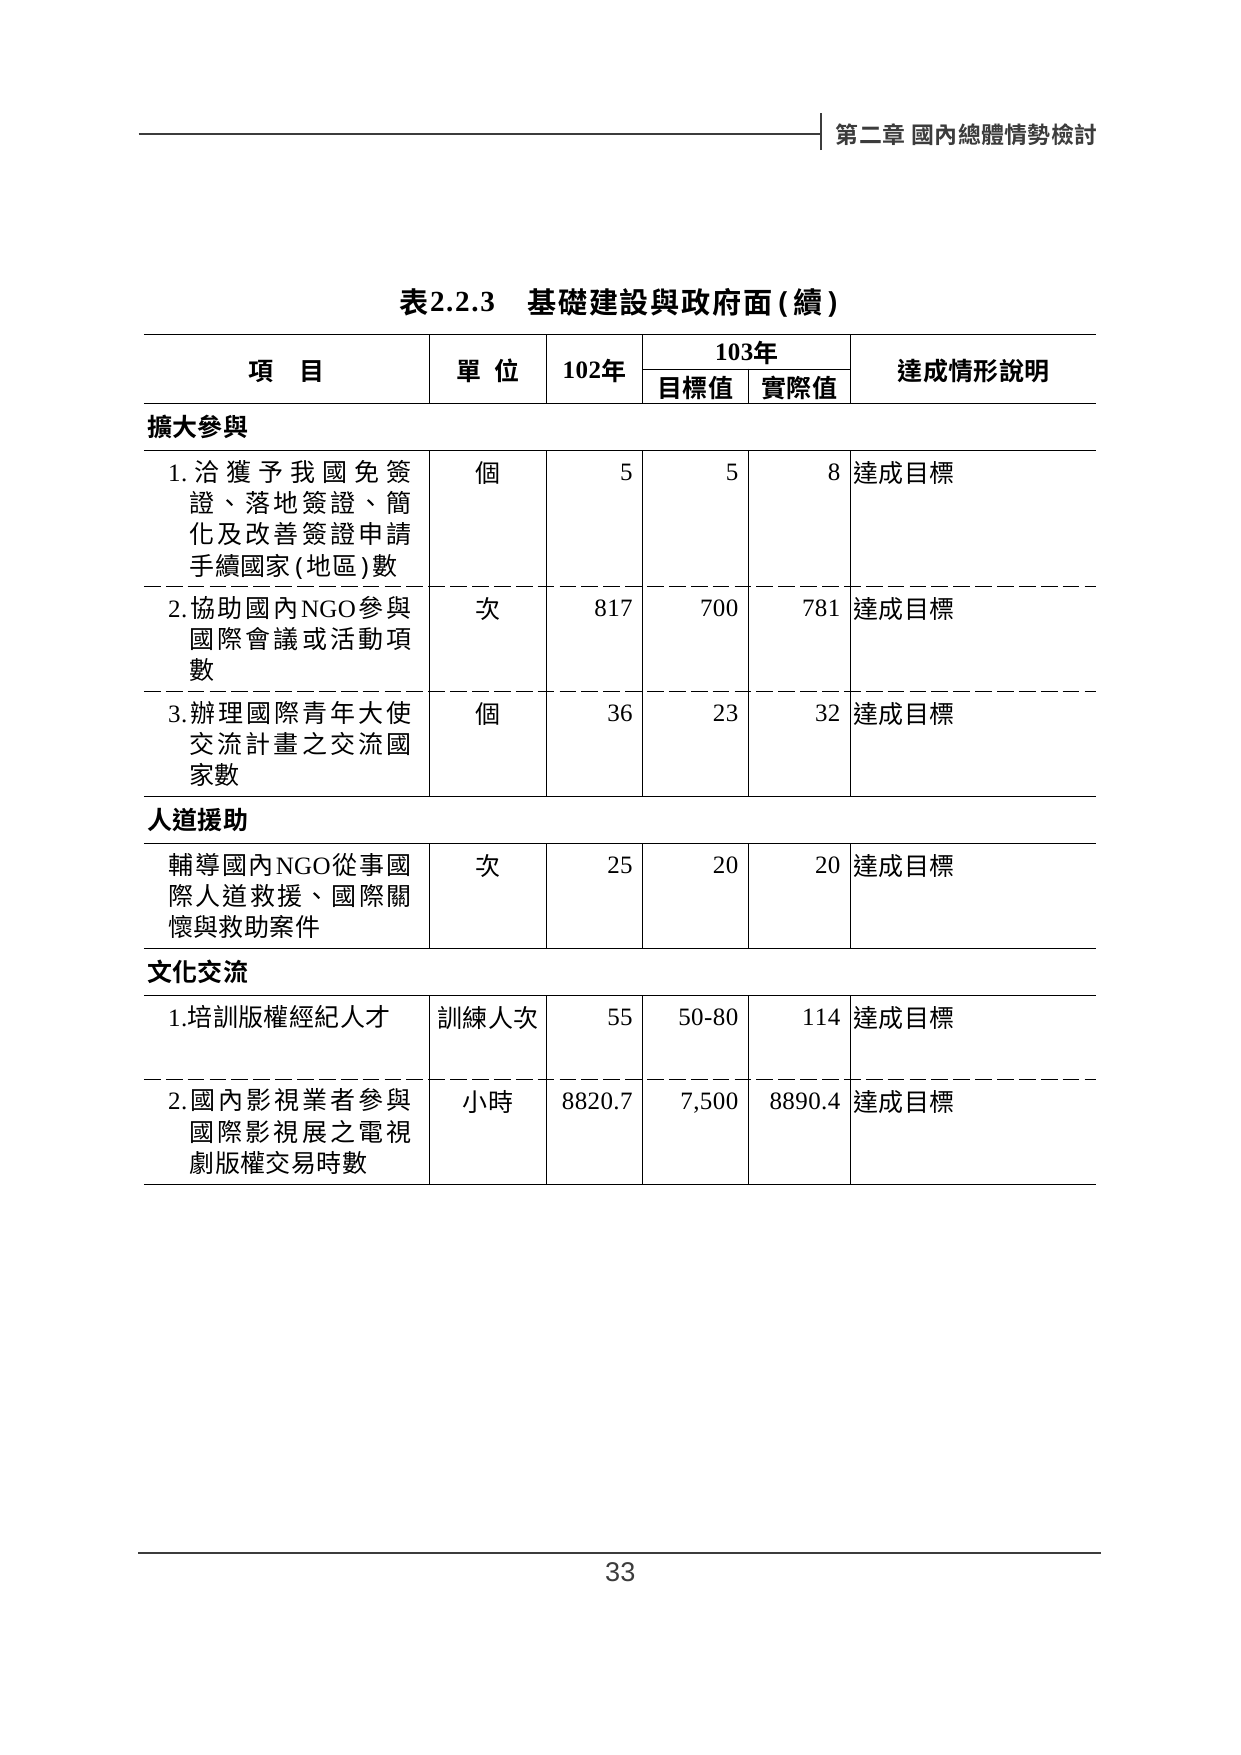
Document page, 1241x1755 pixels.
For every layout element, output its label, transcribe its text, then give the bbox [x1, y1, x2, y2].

table_cell 1.培訓版權經紀人才 [144, 996, 429, 1079]
table_header 102年 [547, 335, 642, 403]
table_cell 達成目標 [851, 996, 1096, 1079]
table_header 達成情形說明 [851, 335, 1096, 403]
table_cell 8 [749, 451, 850, 586]
table_cell 36 [547, 691, 642, 796]
table_cell [546, 797, 643, 843]
table_cell 114 [749, 996, 850, 1079]
table_cell 達成目標 [851, 844, 1096, 948]
table_cell 個 [430, 691, 546, 796]
table_cell 目標值 [643, 370, 748, 403]
table_header 項 目 [144, 335, 429, 403]
table_cell 32 [749, 691, 850, 796]
table_cell 5 [547, 451, 642, 586]
table_cell [643, 949, 748, 995]
table_cell [546, 949, 643, 995]
table_cell 達成目標 [851, 451, 1096, 586]
table_cell 8890.4 [749, 1079, 850, 1183]
text 表2.2.3 基礎建設與政府面(續) [177, 280, 1063, 322]
table_cell [748, 404, 850, 450]
table_cell 8820.7 [547, 1079, 642, 1183]
table_cell 人道援助 [144, 797, 429, 843]
table_cell 輔導國內NGO從事國際人道救援、國際關懷與救助案件 [144, 844, 429, 948]
table_cell 訓練人次 [430, 996, 546, 1079]
table_cell 達成目標 [851, 586, 1096, 691]
table_cell [748, 949, 850, 995]
table_cell 50-80 [643, 996, 748, 1079]
table_cell 23 [643, 691, 748, 796]
table_cell 2.國內影視業者參與國際影視展之電視劇版權交易時數 [144, 1079, 429, 1183]
table_cell [429, 949, 546, 995]
table_cell 次 [430, 586, 546, 691]
table_cell [850, 797, 1096, 843]
table_cell 實際值 [749, 370, 850, 403]
table_cell 3.辦理國際青年大使交流計畫之交流國家數 [144, 691, 429, 796]
table_cell [643, 404, 748, 450]
table_cell 個 [430, 451, 546, 586]
table_cell 20 [643, 844, 748, 948]
table_cell 25 [547, 844, 642, 948]
table_cell [643, 797, 748, 843]
table_cell 20 [749, 844, 850, 948]
table_header 103年 [643, 335, 850, 368]
table_cell 7,500 [643, 1079, 748, 1183]
table_cell 文化交流 [144, 949, 429, 995]
table_cell 次 [430, 844, 546, 948]
table_cell 擴大參與 [144, 404, 429, 450]
table_cell [546, 404, 643, 450]
table_cell 2.協助國內NGO參與國際會議或活動項數 [144, 586, 429, 691]
table_cell 1.洽獲予我國免簽證、落地簽證、簡化及改善簽證申請手續國家(地區)數 [144, 451, 429, 586]
table_cell 5 [643, 451, 748, 586]
table_header 單 位 [430, 335, 546, 403]
table_cell 達成目標 [851, 1079, 1096, 1183]
table_cell [748, 797, 850, 843]
table_cell [429, 797, 546, 843]
table_cell 781 [749, 586, 850, 691]
table_cell 700 [643, 586, 748, 691]
table_cell 817 [547, 586, 642, 691]
table_cell 55 [547, 996, 642, 1079]
table_cell [850, 949, 1096, 995]
table_cell 小時 [430, 1079, 546, 1183]
table_cell 達成目標 [851, 691, 1096, 796]
table_cell [429, 404, 546, 450]
table_cell [850, 404, 1096, 450]
